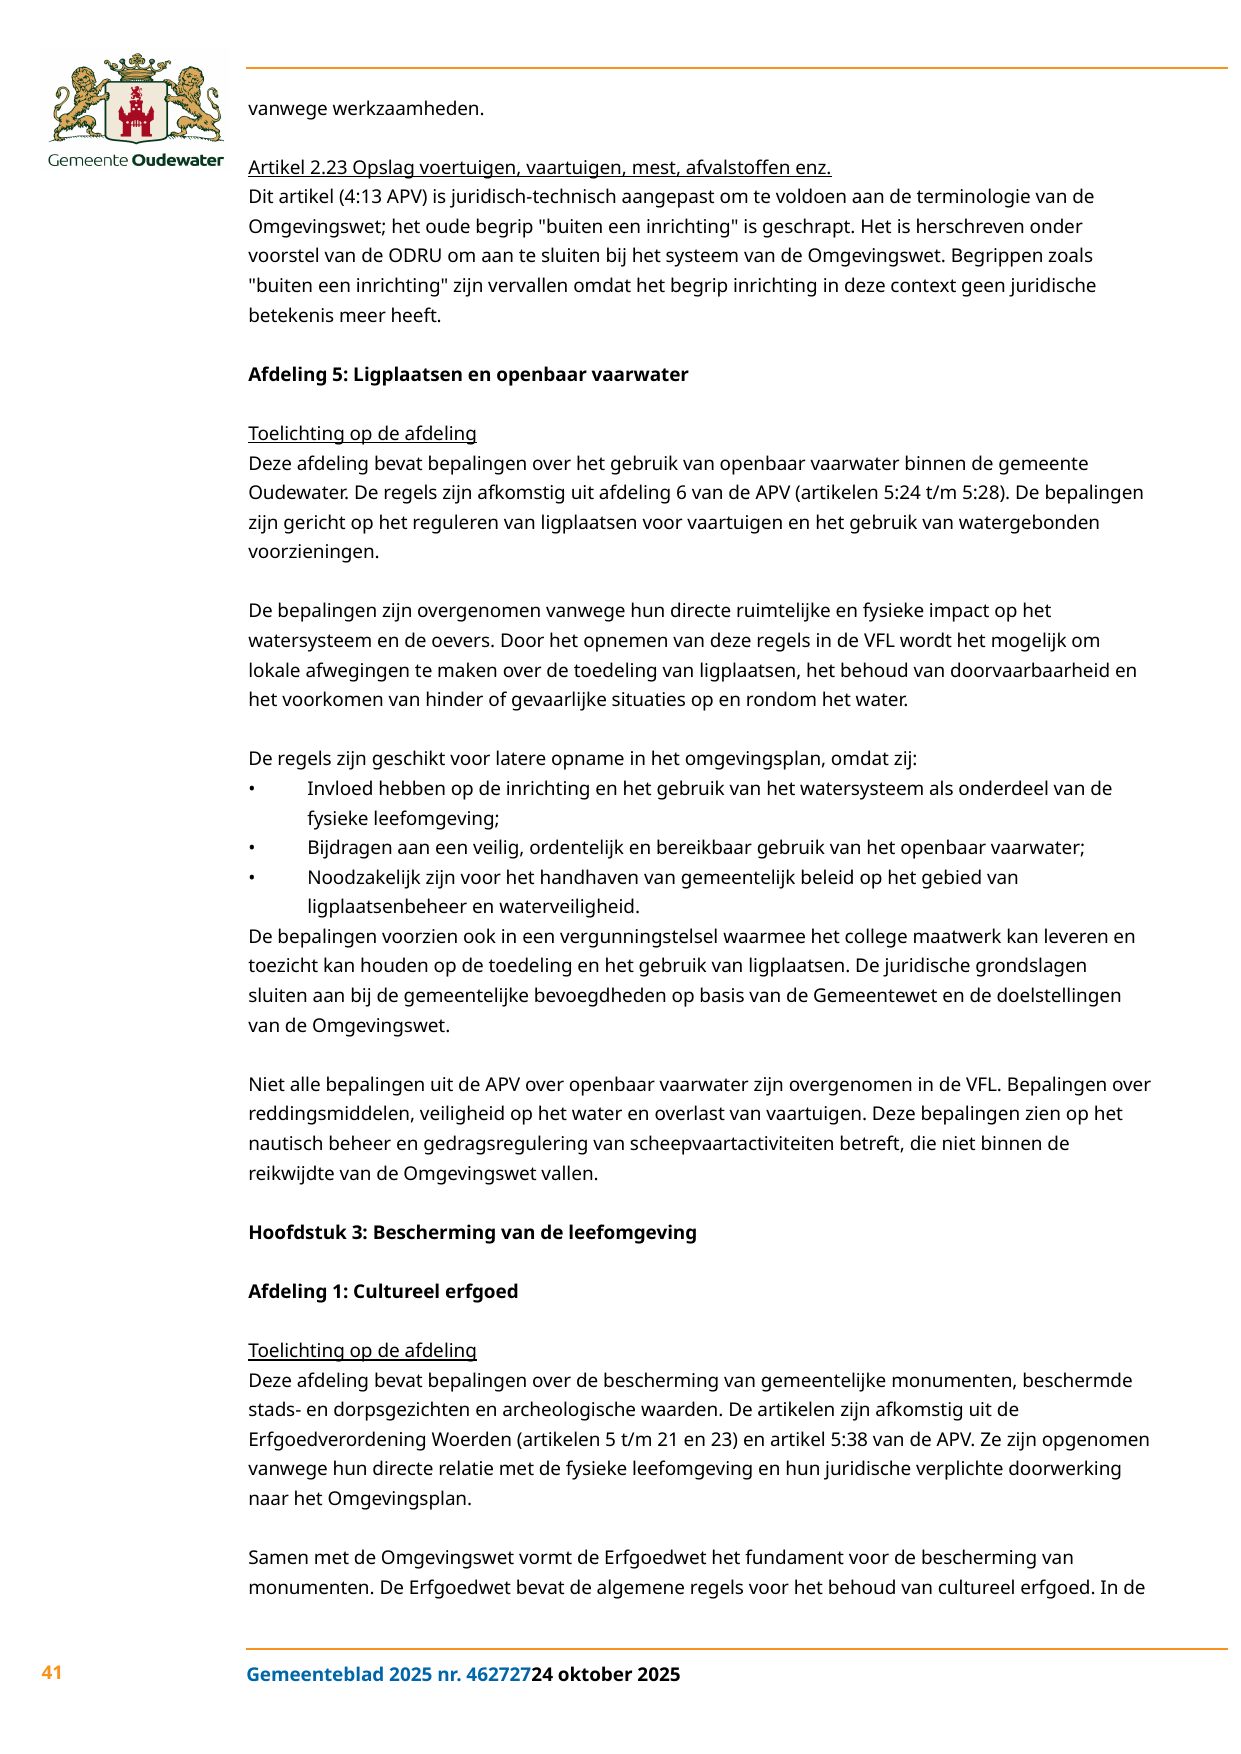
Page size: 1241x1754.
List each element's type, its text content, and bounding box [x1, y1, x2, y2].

list Bijdragen aan een veilig, ordentelijk en bereikbaar gebruik van het openbaar vaarwater; [248, 834, 1152, 860]
text De bepalingen voorzien ook in een vergunningstelsel waarmee het college maatwerk kan leveren en toezicht kan houden op de toedeling en het gebruik van ligplaatsen. De juridische grondslagen sluiten aan bij de gemeentelijke bevoegdheden op basis van de Gemeentewet en de doelstellingen van de Omgevingswet. [248, 923, 1152, 1038]
text Toelichting op de afdeling [248, 1337, 1152, 1363]
text Niet alle bepalingen uit de APV over openbaar vaarwater zijn overgenomen in de VFL. Bepalingen over reddingsmiddelen, veiligheid op het water en overlast van vaartuigen. Deze bepalingen zien op het nautisch beheer en gedragsregulering van scheepvaartactiviteiten betreft, die niet binnen de reikwijdte van de Omgevingswet vallen. [248, 1071, 1152, 1186]
text Afdeling 1: Cultureel erfgoed [248, 1278, 1152, 1304]
text Deze afdeling bevat bepalingen over de bescherming van gemeentelijke monumenten, beschermde stads- en dorpsgezichten en archeologische waarden. De artikelen zijn afkomstig uit de Erfgoedverordening Woerden (artikelen 5 t/m 21 en 23) en artikel 5:38 van de APV. Ze zijn opgenomen vanwege hun directe relatie met de fysieke leefomgeving en hun juridische verplichte doorwerking naar het Omgevingsplan. [248, 1367, 1152, 1511]
text Artikel 2.23 Opslag voertuigen, vaartuigen, mest, afvalstoffen enz. [248, 154, 1152, 180]
text De bepalingen zijn overgenomen vanwege hun directe ruimtelijke en fysieke impact op het watersysteem en de oevers. Door het opnemen van deze regels in de VFL wordt het mogelijk om lokale afwegingen te maken over de toedeling van ligplaatsen, het behoud van doorvaarbaarheid en het voorkomen van hinder of gevaarlijke situaties op en rondom het water. [248, 598, 1152, 712]
text Hoofdstuk 3: Bescherming van de leefomgeving [248, 1219, 1152, 1245]
text Afdeling 5: Ligplaatsen en openbaar vaarwater [248, 361, 1152, 387]
text Samen met de Omgevingswet vormt de Erfgoedwet het fundament voor de bescherming van monumenten. De Erfgoedwet bevat de algemene regels voor het behoud van cultureel erfgoed. In de [248, 1544, 1152, 1600]
text De regels zijn geschikt voor latere opname in het omgevingsplan, omdat zij: [248, 746, 1152, 771]
text Dit artikel (4:13 APV) is juridisch-technisch aangepast om te voldoen aan de terminologie van de Omgevingswet; het oude begrip "buiten een inrichting" is geschrapt. Het is herschreven onder voorstel van de ODRU om aan te sluiten bij het systeem van de Omgevingswet. Begrippen zoals "buiten een inrichting" zijn vervallen omdat het begrip inrichting in deze context geen juridische betekenis meer heeft. [248, 183, 1152, 328]
text vanwege werkzaamheden. [248, 95, 1152, 121]
text Toelichting op de afdeling [248, 420, 1152, 446]
list Noodzakelijk zijn voor het handhaven van gemeentelijk beleid op het gebied van ligplaatsenbeheer en waterveiligheid. [248, 864, 1152, 919]
picture [41, 47, 231, 172]
list Invloed hebben op de inrichting en het gebruik van het watersysteem als onderdeel van de fysieke leefomgeving; [248, 775, 1152, 831]
text Deze afdeling bevat bepalingen over het gebruik van openbaar vaarwater binnen de gemeente Oudewater. De regels zijn afkomstig uit afdeling 6 van de APV (artikelen 5:24 t/m 5:28). De bepalingen zijn gericht op het reguleren van ligplaatsen voor vaartuigen en het gebruik van watergebonden voorzieningen. [248, 450, 1152, 564]
